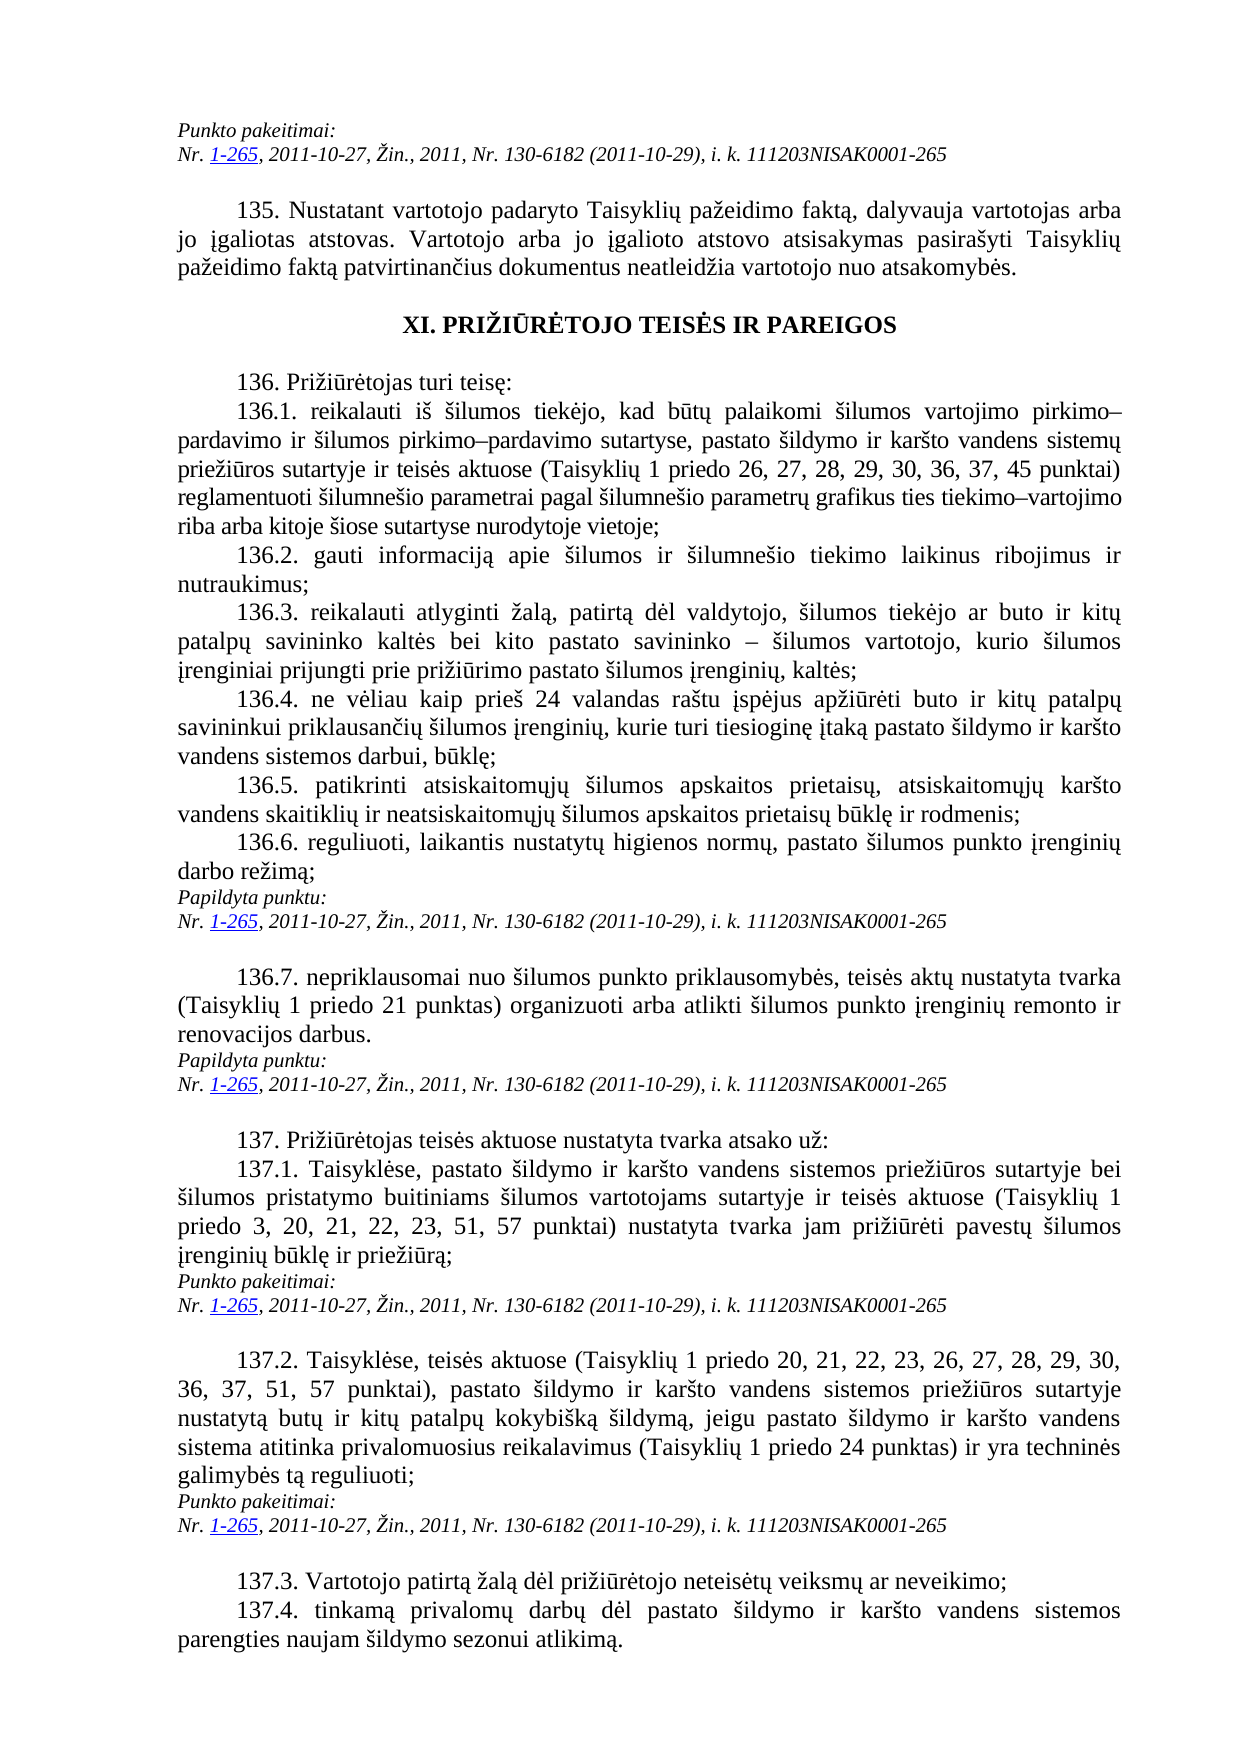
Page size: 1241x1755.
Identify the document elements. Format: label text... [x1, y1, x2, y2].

text Punkto pakeitimai: [177, 1489, 1122, 1513]
text 135. Nustatant vartotojo padaryto Taisyklių pažeidimo faktą, dalyvauja vartotojas arba jo įgaliotas atstovas. Vartotojo arba jo įgalioto atstovo atsisakymas pasirašyti Taisyklių pažeidimo faktą patvirtinančius dokumentus neatleidžia vartotojo nuo atsakomybės. [177, 195, 1122, 281]
text 137.2. Taisyklėse, teisės aktuose (Taisyklių 1 priedo 20, 21, 22, 23, 26, 27, 28, 29, 30, 36, 37, 51, 57 punktai), pastato šildymo ir karšto vandens sistemos priežiūros sutartyje nustatytą butų ir kitų patalpų kokybišką šildymą, jeigu pastato šildymo ir karšto vandens sistema atitinka privalomuosius reikalavimus (Taisyklių 1 priedo 24 punktas) ir yra techninės galimybės tą reguliuoti; [177, 1346, 1122, 1489]
text Nr. 1-265, 2011-10-27, Žin., 2011, Nr. 130-6182 (2011-10-29), i. k. 111203NISAK0001-265 [177, 909, 1122, 933]
text Nr. 1-265, 2011-10-27, Žin., 2011, Nr. 130-6182 (2011-10-29), i. k. 111203NISAK0001-265 [177, 142, 1122, 166]
text 136.5. patikrinti atsiskaitomųjų šilumos apskaitos prietaisų, atsiskaitomųjų karšto vandens skaitiklių ir neatsiskaitomųjų šilumos apskaitos prietaisų būklę ir rodmenis; [177, 770, 1122, 827]
text 137.1. Taisyklėse, pastato šildymo ir karšto vandens sistemos priežiūros sutartyje bei šilumos pristatymo buitiniams šilumos vartotojams sutartyje ir teisės aktuose (Taisyklių 1 priedo 3, 20, 21, 22, 23, 51, 57 punktai) nustatyta tvarka jam prižiūrėti pavestų šilumos įrenginių būklę ir priežiūrą; [177, 1154, 1122, 1269]
text 136. Prižiūrėtojas turi teisę: [177, 367, 1122, 396]
text XI. PRIŽIŪRĖTOJO TEISĖS IR PAREIGOS [177, 310, 1122, 339]
text 136.7. nepriklausomai nuo šilumos punkto priklausomybės, teisės aktų nustatyta tvarka (Taisyklių 1 priedo 21 punktas) organizuoti arba atlikti šilumos punkto įrenginių remonto ir renovacijos darbus. [177, 962, 1122, 1048]
text 136.1. reikalauti iš šilumos tiekėjo, kad būtų palaikomi šilumos vartojimo pirkimo–pardavimo ir šilumos pirkimo–pardavimo sutartyse, pastato šildymo ir karšto vandens sistemų priežiūros sutartyje ir teisės aktuose (Taisyklių 1 priedo 26, 27, 28, 29, 30, 36, 37, 45 punktai) reglamentuoti šilumnešio parametrai pagal šilumnešio parametrų grafikus ties tiekimo–vartojimo riba arba kitoje šiose sutartyse nurodytoje vietoje; [177, 396, 1122, 540]
text Nr. 1-265, 2011-10-27, Žin., 2011, Nr. 130-6182 (2011-10-29), i. k. 111203NISAK0001-265 [177, 1293, 1122, 1317]
text Papildyta punktu: [177, 1048, 1122, 1072]
text 136.6. reguliuoti, laikantis nustatytų higienos normų, pastato šilumos punkto įrenginių darbo režimą; [177, 827, 1122, 885]
text 137.4. tinkamą privalomų darbų dėl pastato šildymo ir karšto vandens sistemos parengties naujam šildymo sezonui atlikimą. [177, 1595, 1122, 1652]
text 136.4. ne vėliau kaip prieš 24 valandas raštu įspėjus apžiūrėti buto ir kitų patalpų savininkui priklausančių šilumos įrenginių, kurie turi tiesioginę įtaką pastato šildymo ir karšto vandens sistemos darbui, būklę; [177, 684, 1122, 770]
text Papildyta punktu: [177, 885, 1122, 909]
text Nr. 1-265, 2011-10-27, Žin., 2011, Nr. 130-6182 (2011-10-29), i. k. 111203NISAK0001-265 [177, 1513, 1122, 1537]
text 136.2. gauti informaciją apie šilumos ir šilumnešio tiekimo laikinus ribojimus ir nutraukimus; [177, 540, 1122, 597]
text 137.3. Vartotojo patirtą žalą dėl prižiūrėtojo neteisėtų veiksmų ar neveikimo; [177, 1566, 1122, 1595]
text Punkto pakeitimai: [177, 118, 1122, 142]
text Nr. 1-265, 2011-10-27, Žin., 2011, Nr. 130-6182 (2011-10-29), i. k. 111203NISAK0001-265 [177, 1072, 1122, 1096]
text Punkto pakeitimai: [177, 1269, 1122, 1293]
text 136.3. reikalauti atlyginti žalą, patirtą dėl valdytojo, šilumos tiekėjo ar buto ir kitų patalpų savininko kaltės bei kito pastato savininko – šilumos vartotojo, kurio šilumos įrenginiai prijungti prie prižiūrimo pastato šilumos įrenginių, kaltės; [177, 597, 1122, 684]
text 137. Prižiūrėtojas teisės aktuose nustatyta tvarka atsako už: [177, 1125, 1122, 1154]
